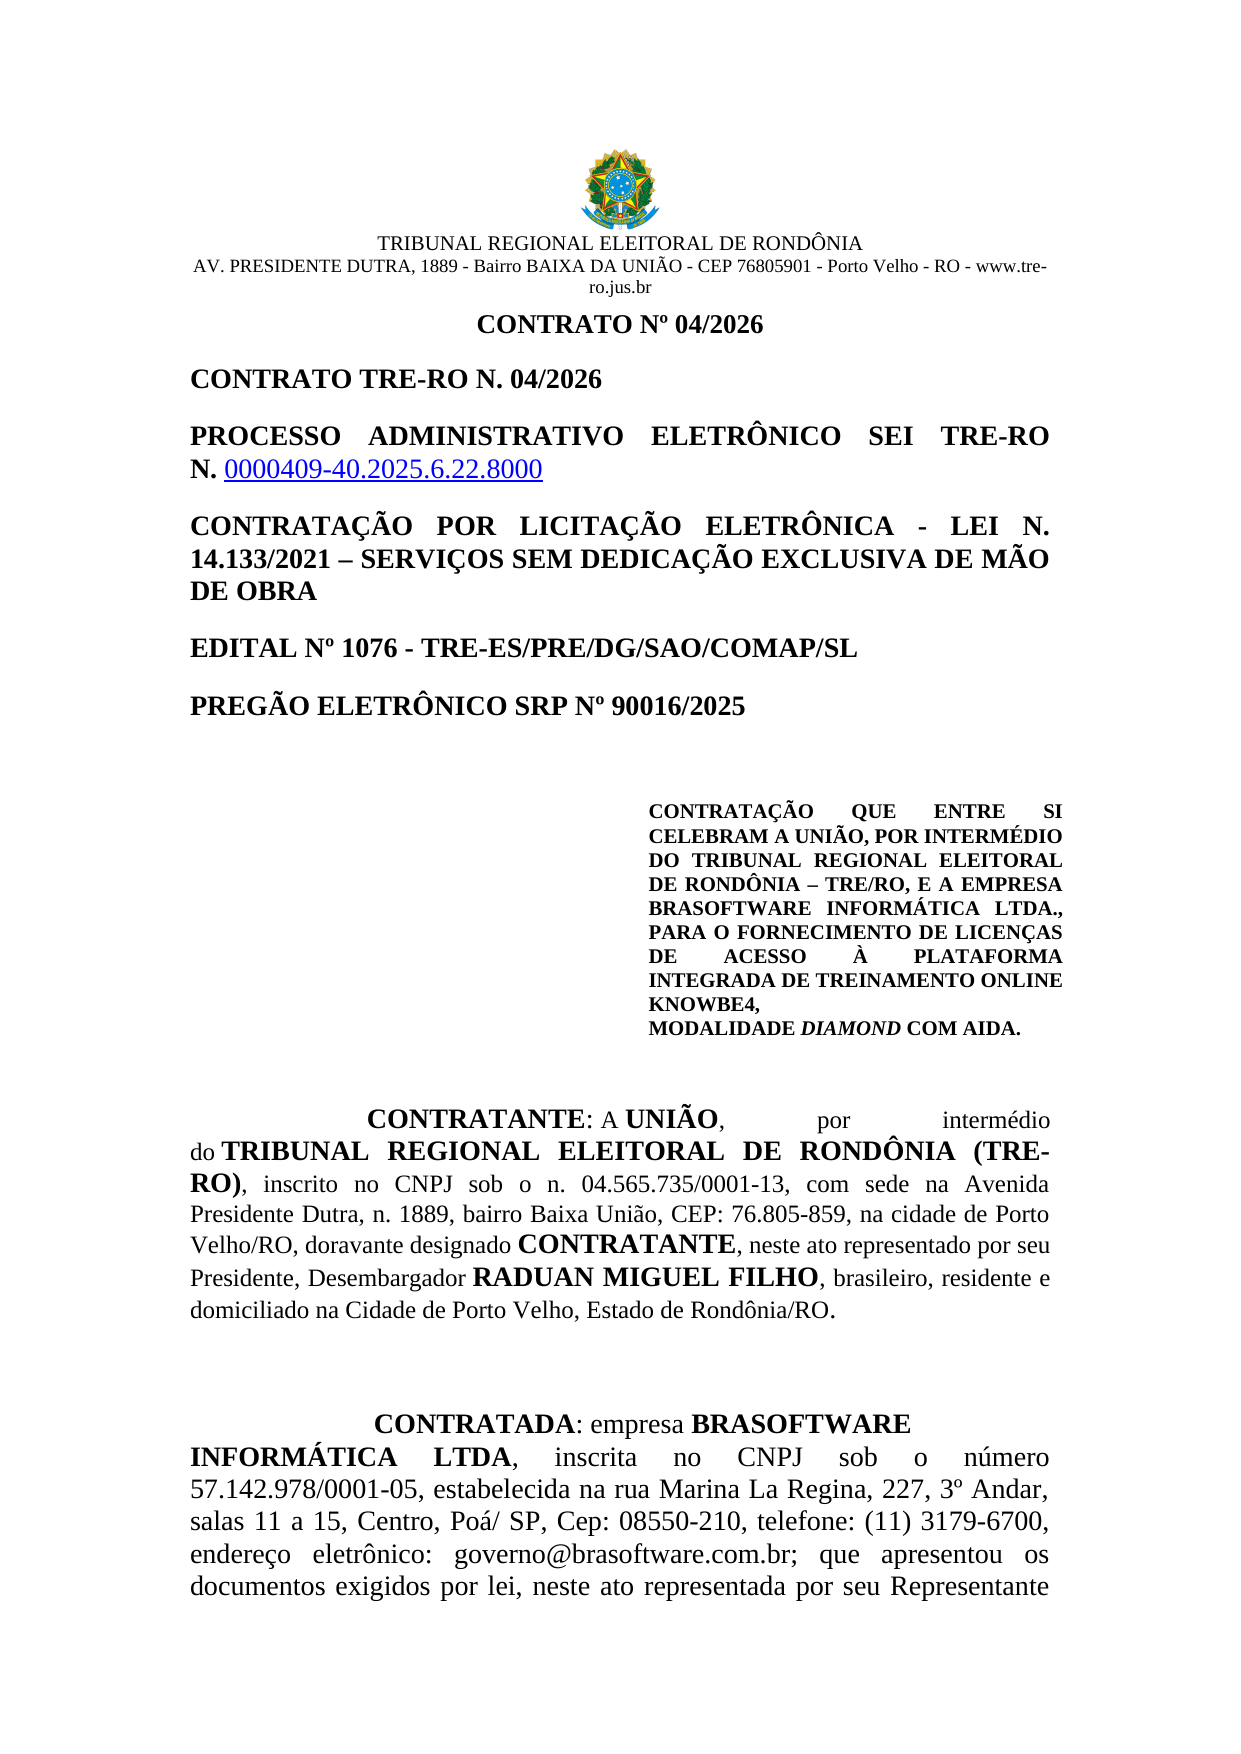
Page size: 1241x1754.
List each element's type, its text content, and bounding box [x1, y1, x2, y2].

text CONTRATAÇÃO QUE ENTRE SI CELEBRAM A UNIÃO, POR INTERMÉDIO DO TRIBUNAL REGIONAL ELEITORAL DE RONDÔNIA – TRE/RO, E A EMPRESA BRASOFTWARE INFORMÁTICA LTDA., PARA O FORNECIMENTO DE LICENÇAS DE ACESSO À PLATAFORMA INTEGRADA DE TREINAMENTO ONLINE KNOWBE4, MODALIDADE DIAMOND COM AIDA. [648, 799, 1063, 1040]
text CONTRATADA: empresa BRASOFTWARE INFORMÁTICA LTDA, inscrita no CNPJ sob o número 57.142.978/0001-05, estabelecida na rua Marina La Regina, 227, 3º Andar, salas 11 a 15, Centro, Poá/ SP, Cep: 08550-210, telefone: (11) 3179-6700, endereço eletrônico: governo@brasoftware.com.br; que apresentou os documentos exigidos por lei, neste ato representada por seu Representante [190, 1407, 1051, 1602]
text EDITAL Nº 1076 - TRE-ES/PRE/DG/SAO/COMAP/SL [190, 631, 1051, 664]
text CONTRATO TRE-RO N. 04/2026 [190, 362, 1051, 394]
text PREGÃO ELETRÔNICO SRP Nº 90016/2025 [190, 689, 1051, 721]
text CONTRATANTE: A UNIÃO, por intermédio do TRIBUNAL REGIONAL ELEITORAL DE RONDÔNIA (TRE-RO), inscrito no CNPJ sob o n. 04.565.735/0001-13, com sede na Avenida Presidente Dutra, n. 1889, bairro Baixa União, CEP: 76.805-859, na cidade de Porto Velho/RO, doravante designado CONTRATANTE, neste ato representado por seu Presidente, Desembargador RADUAN MIGUEL FILHO, brasileiro, residente e domiciliado na Cidade de Porto Velho, Estado de Rondônia/RO. [190, 1102, 1051, 1325]
text PROCESSO ADMINISTRATIVO ELETRÔNICO SEI TRE-RO N. 0000409-40.2025.6.22.8000 [190, 419, 1051, 484]
text CONTRATAÇÃO POR LICITAÇÃO ELETRÔNICA - LEI N. 14.133/2021 – SERVIÇOS SEM DEDICAÇÃO EXCLUSIVA DE MÃO DE OBRA [190, 509, 1051, 606]
text TRIBUNAL REGIONAL ELEITORAL DE RONDÔNIA [177, 230, 1063, 254]
text Contrato Nº 04/2026 [177, 308, 1063, 339]
text AV. PRESIDENTE DUTRA, 1889 - Bairro BAIXA DA UNIÃO - CEP 76805901 - Porto Velho - RO - www.tre-ro.jus.br [177, 254, 1063, 298]
